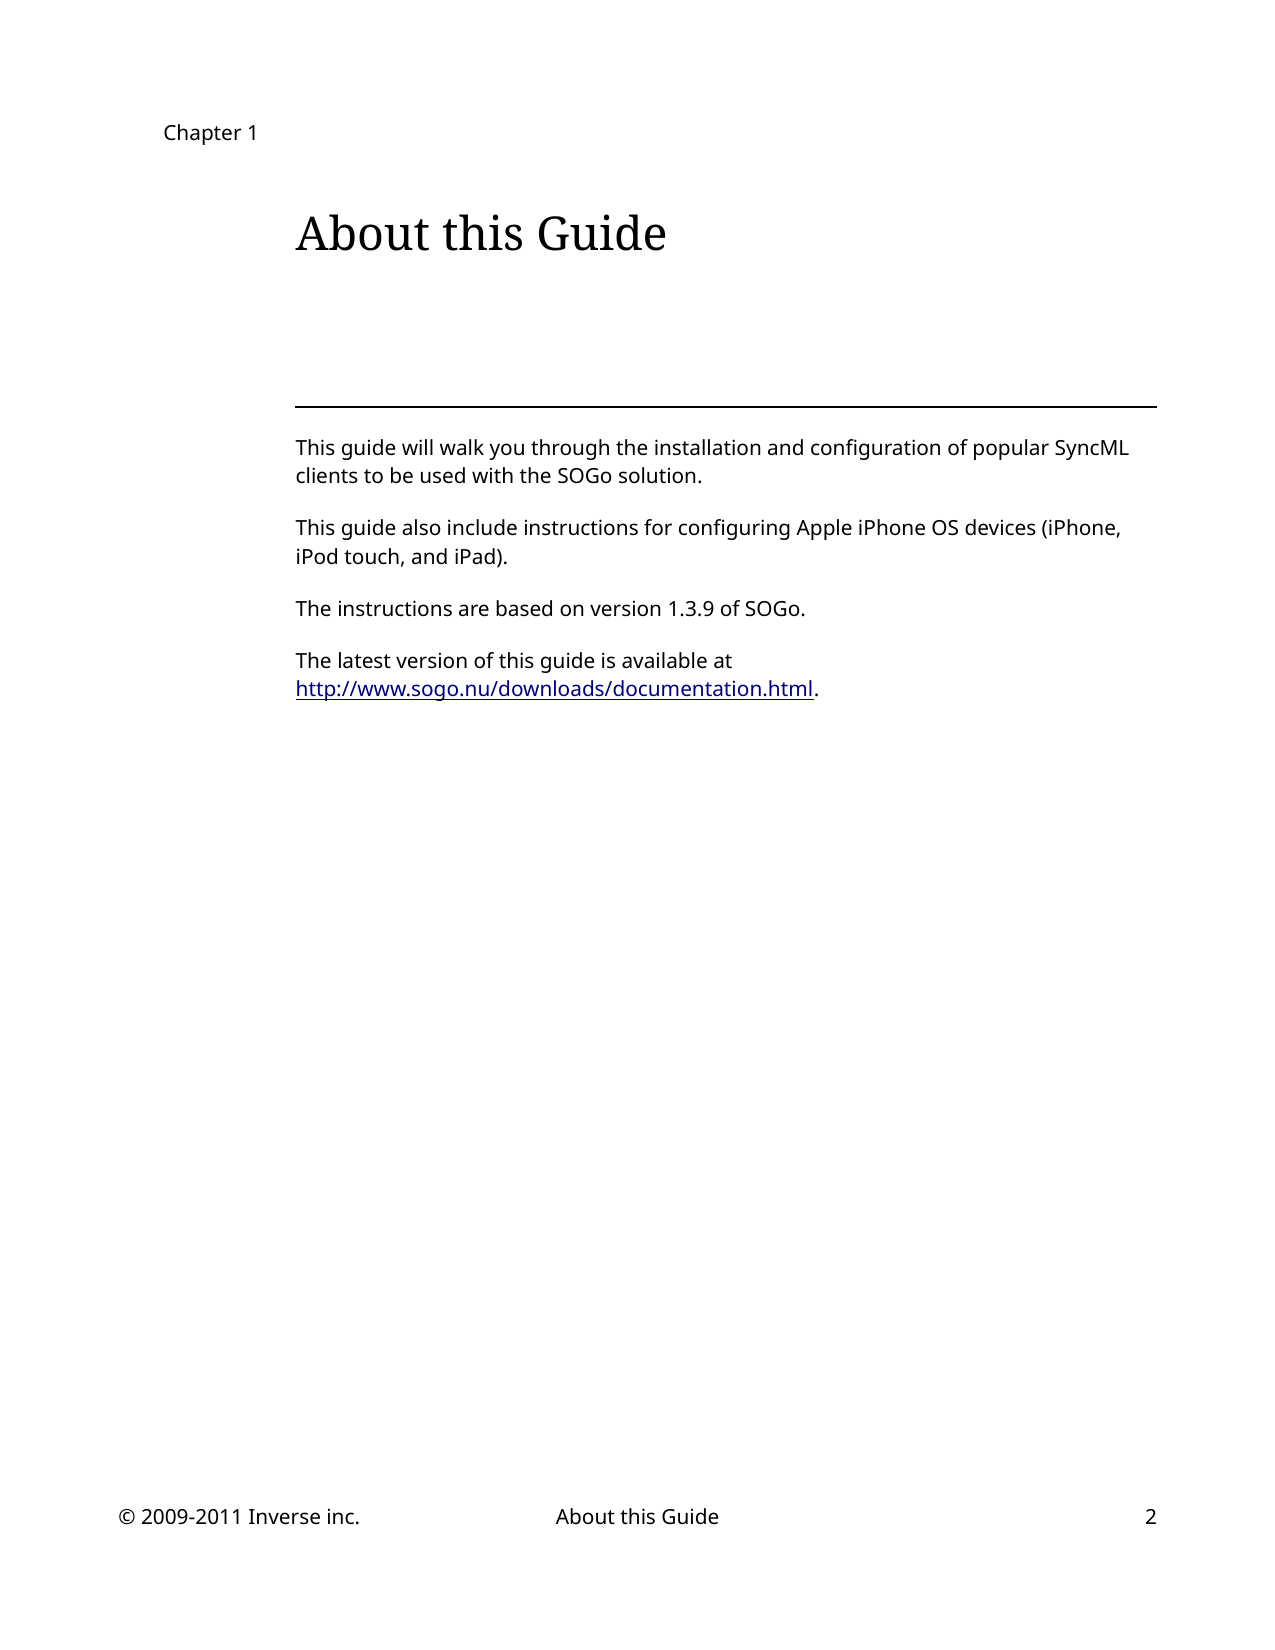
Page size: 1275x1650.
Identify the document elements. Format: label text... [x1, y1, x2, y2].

text This guide also include instructions for configuring Apple iPhone OS devices (iPhone, iPod touch, and iPad). [295, 513, 1157, 570]
text The instructions are based on version 1.3.9 of SOGo. [295, 594, 1157, 622]
text This guide will walk you through the installation and configuration of popular SyncML clients to be used with the SOGo solution. [295, 433, 1157, 490]
subtitle About this Guide [295, 201, 1157, 406]
text The latest version of this guide is available at http://www.sogo.nu/downloads/documentation.html. [295, 646, 1157, 703]
